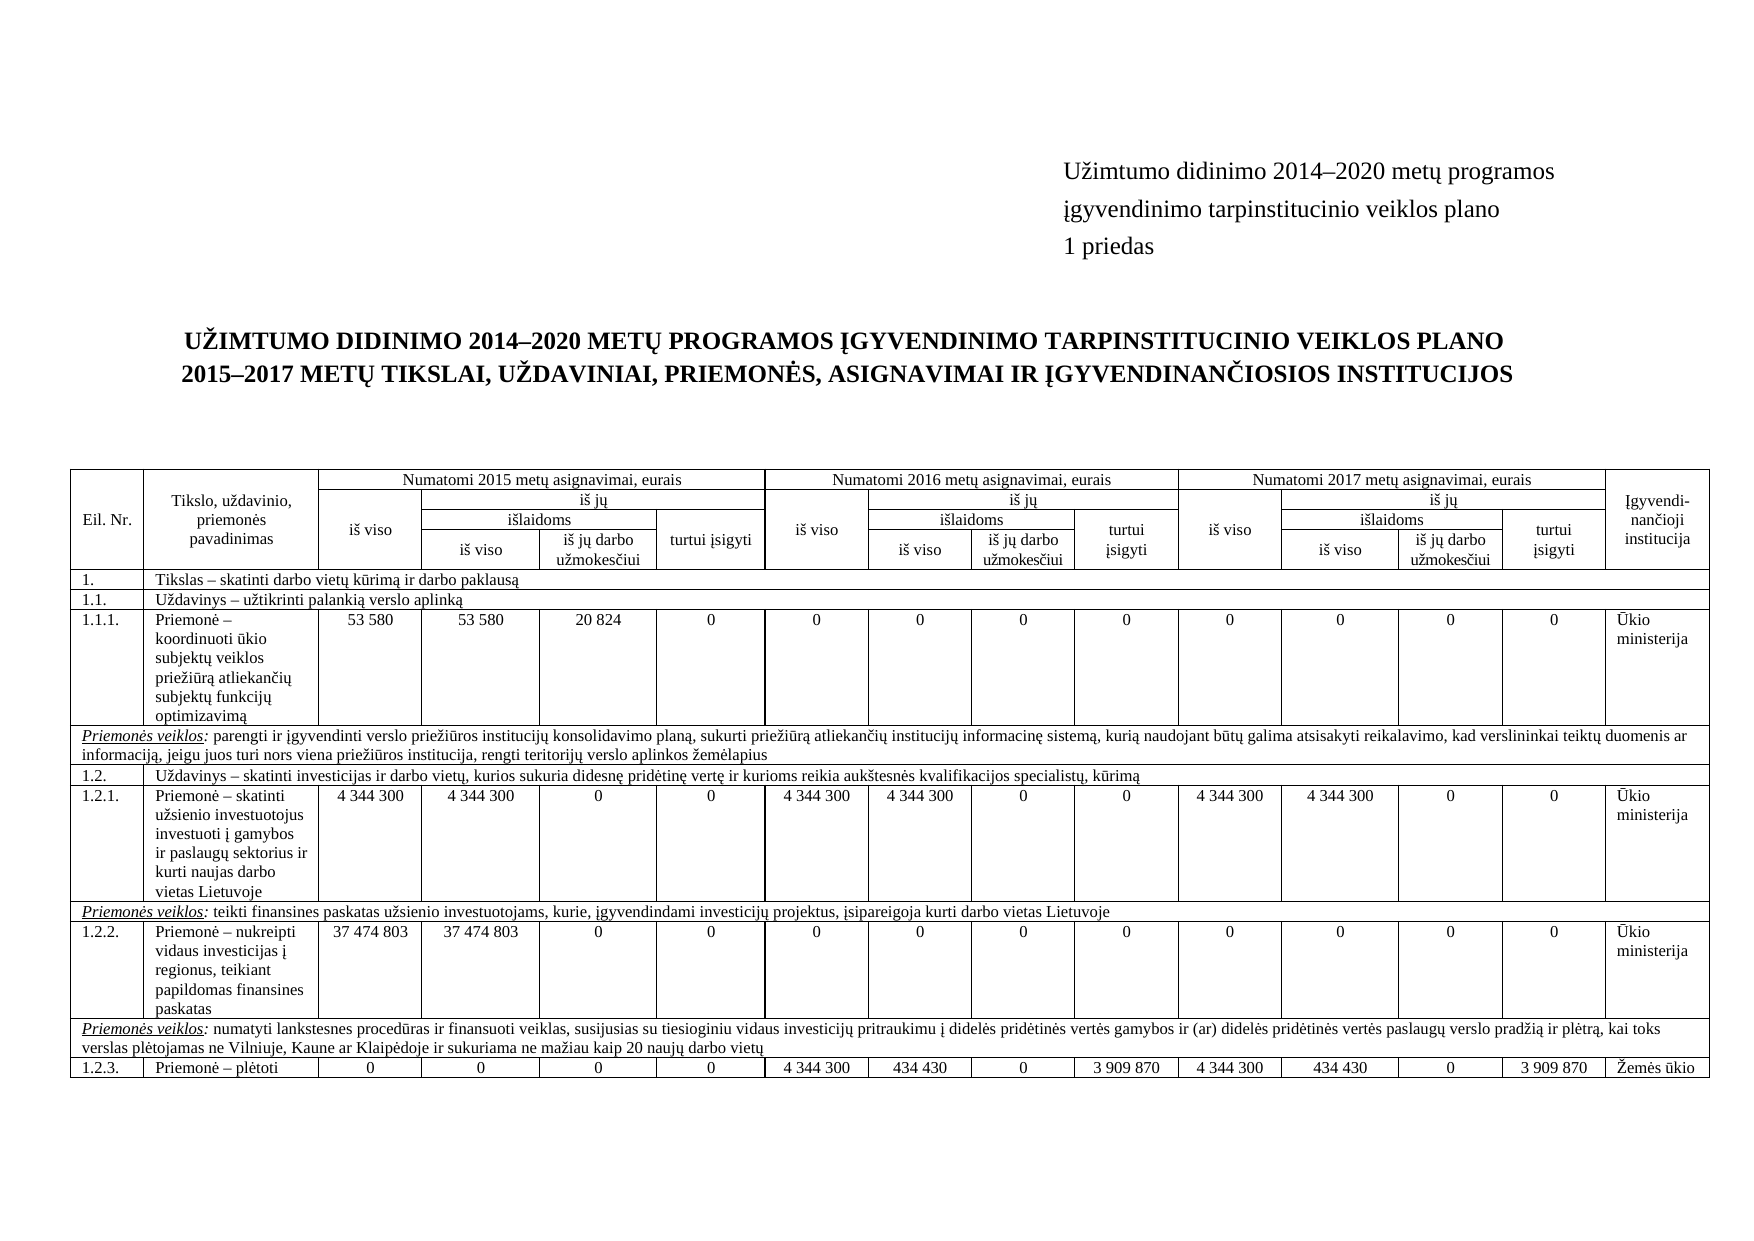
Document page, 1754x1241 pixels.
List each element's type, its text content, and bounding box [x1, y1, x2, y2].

table_cell 4 344 300 [1282, 786, 1398, 901]
table_cell Priemonės veiklos: parengti ir įgyvendinti verslo priežiūros institucijų konsolidavimo planą, sukurti priežiūrą atliekančių institucijų informacinę sistemą, kurią naudojant būtų galima atsisakyti reikalavimo, kad verslininkai teiktų duomenis ar informaciją, jeigu juos turi nors viena priežiūros institucija, rengti teritorijų verslo aplinkos žemėlapius [71, 726, 1709, 764]
table_cell 0 [1399, 610, 1502, 725]
table_cell išlaidoms [422, 510, 656, 529]
table_cell iš viso [422, 530, 539, 568]
table_cell 0 [1179, 610, 1281, 725]
table_cell 0 [869, 610, 971, 725]
table_cell Priemonė – nukreipti vidaus investicijas į regionus, teikiant papildomas finansines paskatas [144, 922, 318, 1018]
table_cell 4 344 300 [869, 786, 971, 901]
table_cell 0 [1282, 922, 1398, 1018]
table_cell iš jų [1282, 490, 1605, 509]
table_cell Priemonės veiklos: numatyti lankstesnes procedūras ir finansuoti veiklas, susijusias su tiesioginiu vidaus investicijų pritraukimu į didelės pridėtinės vertės gamybos ir (ar) didelės pridėtinės vertės paslaugų verslo pradžią ir plėtrą, kai toks verslas plėtojamas ne Vilniuje, Kaune ar Klaipėdoje ir sukuriama ne mažiau kaip 20 naujų darbo vietų [71, 1019, 1709, 1057]
table_cell 0 [1399, 786, 1502, 901]
table_cell 0 [1503, 610, 1605, 725]
table_cell 1.1.1. [71, 610, 143, 725]
table_cell 0 [1075, 922, 1178, 1018]
table_cell 0 [657, 610, 764, 725]
table_cell 0 [1179, 922, 1281, 1018]
table_cell 0 [1503, 922, 1605, 1018]
table_cell 0 [540, 786, 656, 901]
table_cell iš jų darbo užmokesčiui [972, 530, 1074, 568]
table_cell turtui įsigyti [657, 510, 764, 568]
table_cell Ūkio ministerija [1606, 786, 1709, 901]
table_cell 0 [319, 1058, 421, 1077]
table_cell 3 909 870 [1075, 1058, 1178, 1077]
table_cell 4 344 300 [422, 786, 539, 901]
table_cell Tikslas – skatinti darbo vietų kūrimą ir darbo paklausą [144, 570, 1709, 589]
table_cell 0 [1399, 922, 1502, 1018]
table_cell 4 344 300 [1179, 786, 1281, 901]
table_cell 0 [540, 922, 656, 1018]
table_cell 4 344 300 [766, 1058, 868, 1077]
table_cell iš jų darbo užmokesčiui [1399, 530, 1502, 568]
table_cell turtui įsigyti [1503, 510, 1605, 568]
text 1 priedas [1063, 223, 1636, 260]
table_cell 1.2.3. [71, 1058, 143, 1077]
table_cell išlaidoms [869, 510, 1074, 529]
table_cell 0 [1282, 610, 1398, 725]
table_cell 0 [657, 1058, 764, 1077]
table_cell 0 [540, 1058, 656, 1077]
text Užimtumo didinimo 2014–2020 metų programos įgyvendinimo tarpinstitucinio veiklos plano [1063, 148, 1636, 223]
table_cell 4 344 300 [1179, 1058, 1281, 1077]
table_header Tikslo, uždavinio, priemonės pavadinimas [144, 470, 318, 568]
table_cell 0 [972, 610, 1074, 725]
table_cell 0 [972, 786, 1074, 901]
table_cell Uždavinys – užtikrinti palankią verslo aplinką [144, 590, 1709, 609]
table_cell 434 430 [1282, 1058, 1398, 1077]
table_cell 0 [422, 1058, 539, 1077]
table_header Numatomi 2017 metų asignavimai, eurais [1179, 470, 1605, 489]
table_cell 0 [657, 922, 764, 1018]
table_cell iš viso [319, 490, 421, 568]
table_cell 0 [1075, 610, 1178, 725]
table_cell Priemonė – plėtoti [144, 1058, 318, 1077]
table_cell 53 580 [319, 610, 421, 725]
table_cell 0 [1503, 786, 1605, 901]
table_cell 37 474 803 [422, 922, 539, 1018]
table_cell iš viso [869, 530, 971, 568]
table_cell 3 909 870 [1503, 1058, 1605, 1077]
table_cell 1. [71, 570, 143, 589]
table_cell 1.2.1. [71, 786, 143, 901]
text UŽIMTUMO DIDINIMO 2014–2020 METŲ PROGRAMOS ĮGYVENDINIMO TARPINSTITUCINIO VEIKLOS plano 2015–2017 metų tikslai, uždaviniai, priemonės, asignavimai ir įgyvendinančiosIOS institucijos [59, 326, 1636, 388]
table_header Eil. Nr. [71, 470, 143, 568]
table_cell iš viso [1179, 490, 1281, 568]
table_cell 53 580 [422, 610, 539, 725]
table_cell 4 344 300 [319, 786, 421, 901]
table_cell 0 [657, 786, 764, 901]
table_header Įgyvendi-nančioji institucija [1606, 470, 1709, 568]
table_cell Ūkio ministerija [1606, 922, 1709, 1018]
table_cell 20 824 [540, 610, 656, 725]
table_cell Uždavinys – skatinti investicijas ir darbo vietų, kurios sukuria didesnę pridėtinę vertę ir kurioms reikia aukštesnės kvalifikacijos specialistų, kūrimą [144, 765, 1709, 784]
table_cell 0 [766, 610, 868, 725]
table_cell iš viso [1282, 530, 1398, 568]
table_cell 0 [1075, 786, 1178, 901]
table_cell 434 430 [869, 1058, 971, 1077]
table_cell iš jų [869, 490, 1178, 509]
table_cell iš jų [422, 490, 764, 509]
table_header Numatomi 2016 metų asignavimai, eurais [766, 470, 1178, 489]
table_cell Ūkio ministerija [1606, 610, 1709, 725]
table_cell 0 [972, 1058, 1074, 1077]
table_cell turtui įsigyti [1075, 510, 1178, 568]
table_cell iš viso [766, 490, 868, 568]
table_cell 0 [1399, 1058, 1502, 1077]
table_cell 1.2. [71, 765, 143, 784]
table_cell 37 474 803 [319, 922, 421, 1018]
table_cell 1.1. [71, 590, 143, 609]
table_cell 0 [972, 922, 1074, 1018]
table_cell išlaidoms [1282, 510, 1502, 529]
table_cell 0 [869, 922, 971, 1018]
table_cell iš jų darbo užmokesčiui [540, 530, 656, 568]
table_cell 1.2.2. [71, 922, 143, 1018]
table_cell Priemonė – skatinti užsienio investuotojus investuoti į gamybos ir paslaugų sektorius ir kurti naujas darbo vietas Lietuvoje [144, 786, 318, 901]
table_cell Priemonė – koordinuoti ūkio subjektų veiklos priežiūrą atliekančių subjektų funkcijų optimizavimą [144, 610, 318, 725]
table_cell 0 [766, 922, 868, 1018]
table_header Numatomi 2015 metų asignavimai, eurais [319, 470, 764, 489]
table_cell Žemės ūkio [1606, 1058, 1709, 1077]
table_cell 4 344 300 [766, 786, 868, 901]
table_cell Priemonės veiklos: teikti finansines paskatas užsienio investuotojams, kurie, įgyvendindami investicijų projektus, įsipareigoja kurti darbo vietas Lietuvoje [71, 902, 1709, 921]
